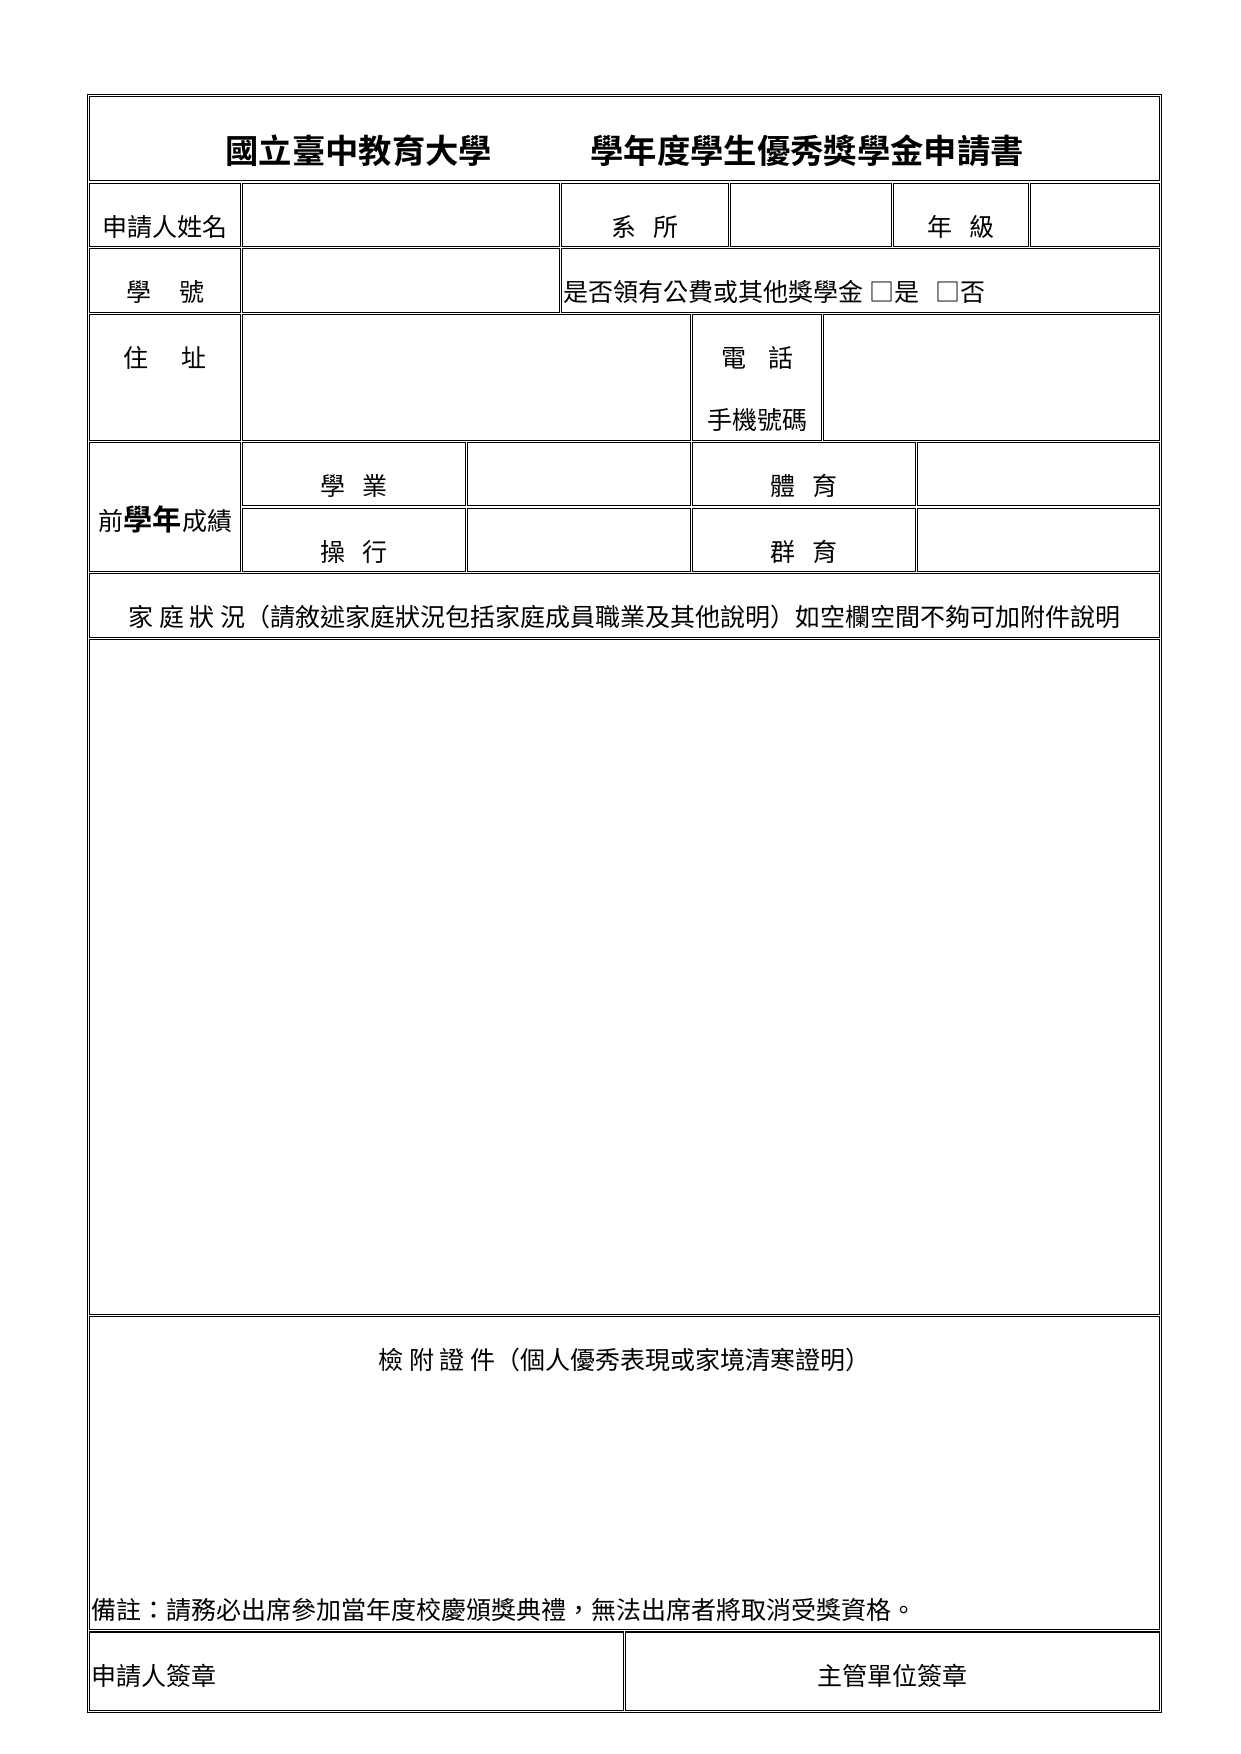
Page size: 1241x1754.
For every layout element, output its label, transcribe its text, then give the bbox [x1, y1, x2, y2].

table_cell 是否領有公費或其他獎學金 □是 □否 [562, 249, 1159, 312]
table_cell 主管單位簽章 [626, 1633, 1159, 1710]
table_cell 學 號 [90, 249, 240, 312]
table_cell [824, 315, 1159, 440]
table_cell 學 業 [243, 443, 465, 505]
table_cell 家 庭 狀 況（請敘述家庭狀況包括家庭成員職業及其他說明）如空欄空間不夠可加附件說明 [90, 574, 1159, 637]
table_cell [243, 315, 690, 440]
table_cell 群 育 [693, 509, 915, 571]
table_cell [918, 509, 1159, 571]
table_cell 申請人姓名 [90, 184, 240, 246]
table_cell 申請人簽章 [90, 1633, 623, 1710]
table_cell [243, 249, 559, 312]
table_cell [918, 443, 1159, 505]
table_cell [468, 443, 690, 505]
table_header 國立臺中教育大學 學年度學生優秀獎學金申請書 [90, 97, 1159, 180]
table_cell [243, 184, 559, 246]
table_cell [1031, 184, 1159, 246]
table_cell 電 話 手機號碼 [693, 315, 821, 440]
table_cell 體 育 [693, 443, 915, 505]
table_cell 檢 附 證 件（個人優秀表現或家境清寒證明） 備註：請務必出席參加當年度校慶頒獎典禮，無法出席者將取消受獎資格。 [90, 1317, 1159, 1629]
table_cell 住 址 [90, 315, 240, 440]
table_cell [468, 509, 690, 571]
table_cell [90, 640, 1159, 1314]
table_cell 系 所 [562, 184, 728, 246]
table_cell [731, 184, 891, 246]
table_cell 操 行 [243, 509, 465, 571]
table_cell 前學年成績 [90, 443, 240, 571]
table_cell 年 級 [894, 184, 1028, 246]
